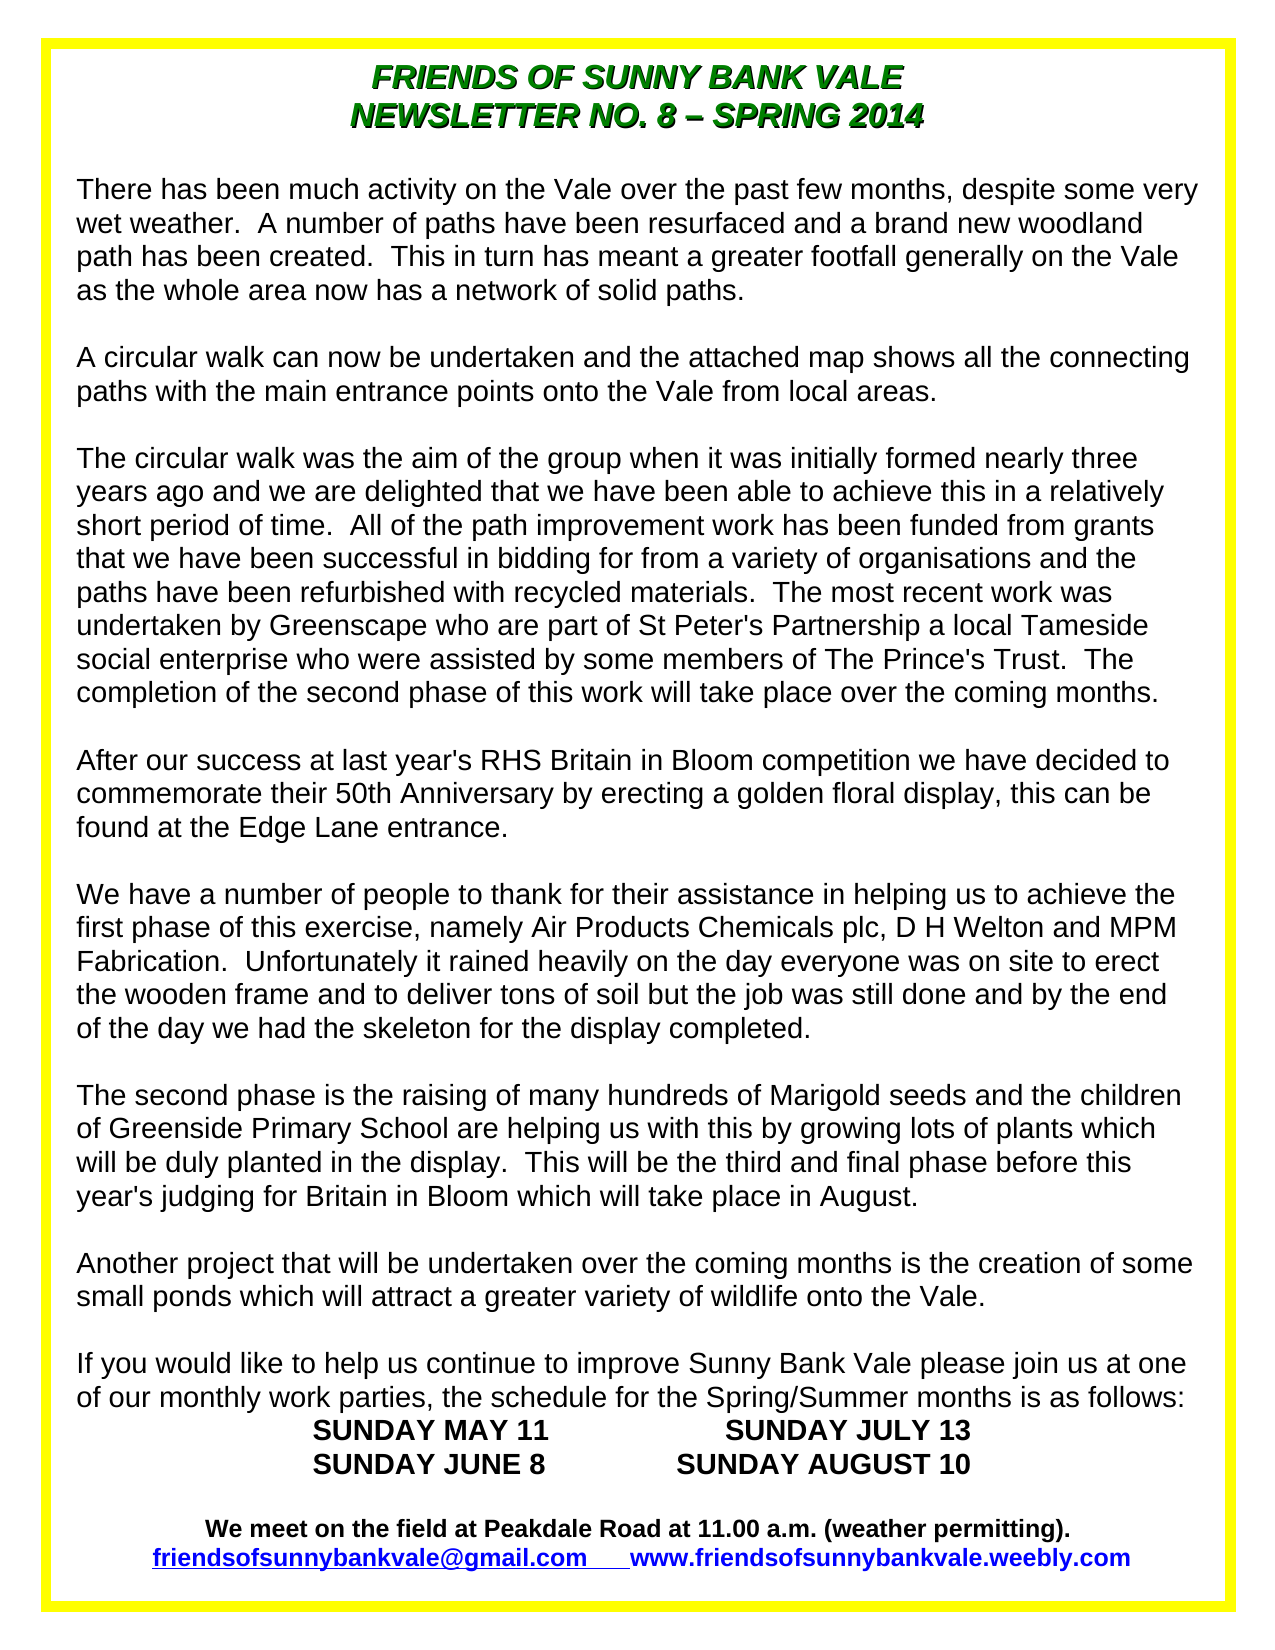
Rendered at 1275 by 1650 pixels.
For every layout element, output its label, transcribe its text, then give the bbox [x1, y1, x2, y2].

text If you would like to help us continue to improve Sunny Bank Vale please join us at one of our monthly work parties, the schedule for the Spring/Summer months is as follows: [76, 1346, 1200, 1413]
text Another project that will be undertaken over the coming months is the creation of some small ponds which will attract a greater variety of wildlife onto the Vale. [76, 1246, 1200, 1313]
text SUNDAY JUNE 8 SUNDAY AUGUST 10 [76, 1447, 1200, 1480]
text FRIENDS OF SUNNY BANK VALE [76, 57, 1200, 95]
text We meet on the field at Peakdale Road at 11.00 a.m. (weather permitting). [76, 1514, 1200, 1543]
text After our success at last year's RHS Britain in Bloom competition we have decided to commemorate their 50th Anniversary by erecting a golden floral display, this can be found at the Edge Lane entrance. [76, 742, 1200, 843]
text A circular walk can now be undertaken and the attached map shows all the connecting paths with the main entrance points onto the Vale from local areas. [76, 340, 1200, 407]
text The circular walk was the aim of the group when it was initially formed nearly three years ago and we are delighted that we have been able to achieve this in a relatively short period of time. All of the path improvement work has been funded from grants that we have been successful in bidding for from a variety of organisations and the paths have been refurbished with recycled materials. The most recent work was undertaken by Greenscape who are part of St Peter's Partnership a local Tameside social enterprise who were assisted by some members of The Prince's Trust. The completion of the second phase of this work will take place over the coming months. [76, 441, 1200, 709]
text SUNDAY MAY 11 SUNDAY JULY 13 [76, 1413, 1200, 1447]
text We have a number of people to thank for their assistance in helping us to achieve the first phase of this exercise, namely Air Products Chemicals plc, D H Welton and MPM Fabrication. Unfortunately it rained heavily on the day everyone was on site to erect the wooden frame and to deliver tons of soil but the job was still done and by the end of the day we had the skeleton for the display completed. [76, 877, 1200, 1044]
text friendsofsunnybankvale@gmail.com www.friendsofsunnybankvale.weebly.com [76, 1543, 1200, 1571]
text There has been much activity on the Vale over the past few months, despite some very wet weather. A number of paths have been resurfaced and a brand new woodland path has been created. This in turn has meant a greater footfall generally on the Vale as the whole area now has a network of solid paths. [76, 172, 1200, 306]
text The second phase is the raising of many hundreds of Marigold seeds and the children of Greenside Primary School are helping us with this by growing lots of plants which will be duly planted in the display. This will be the third and final phase before this year's judging for Britain in Bloom which will take place in August. [76, 1078, 1200, 1212]
text NEWSLETTER NO. 8 – SPRING 2014 [76, 95, 1200, 134]
